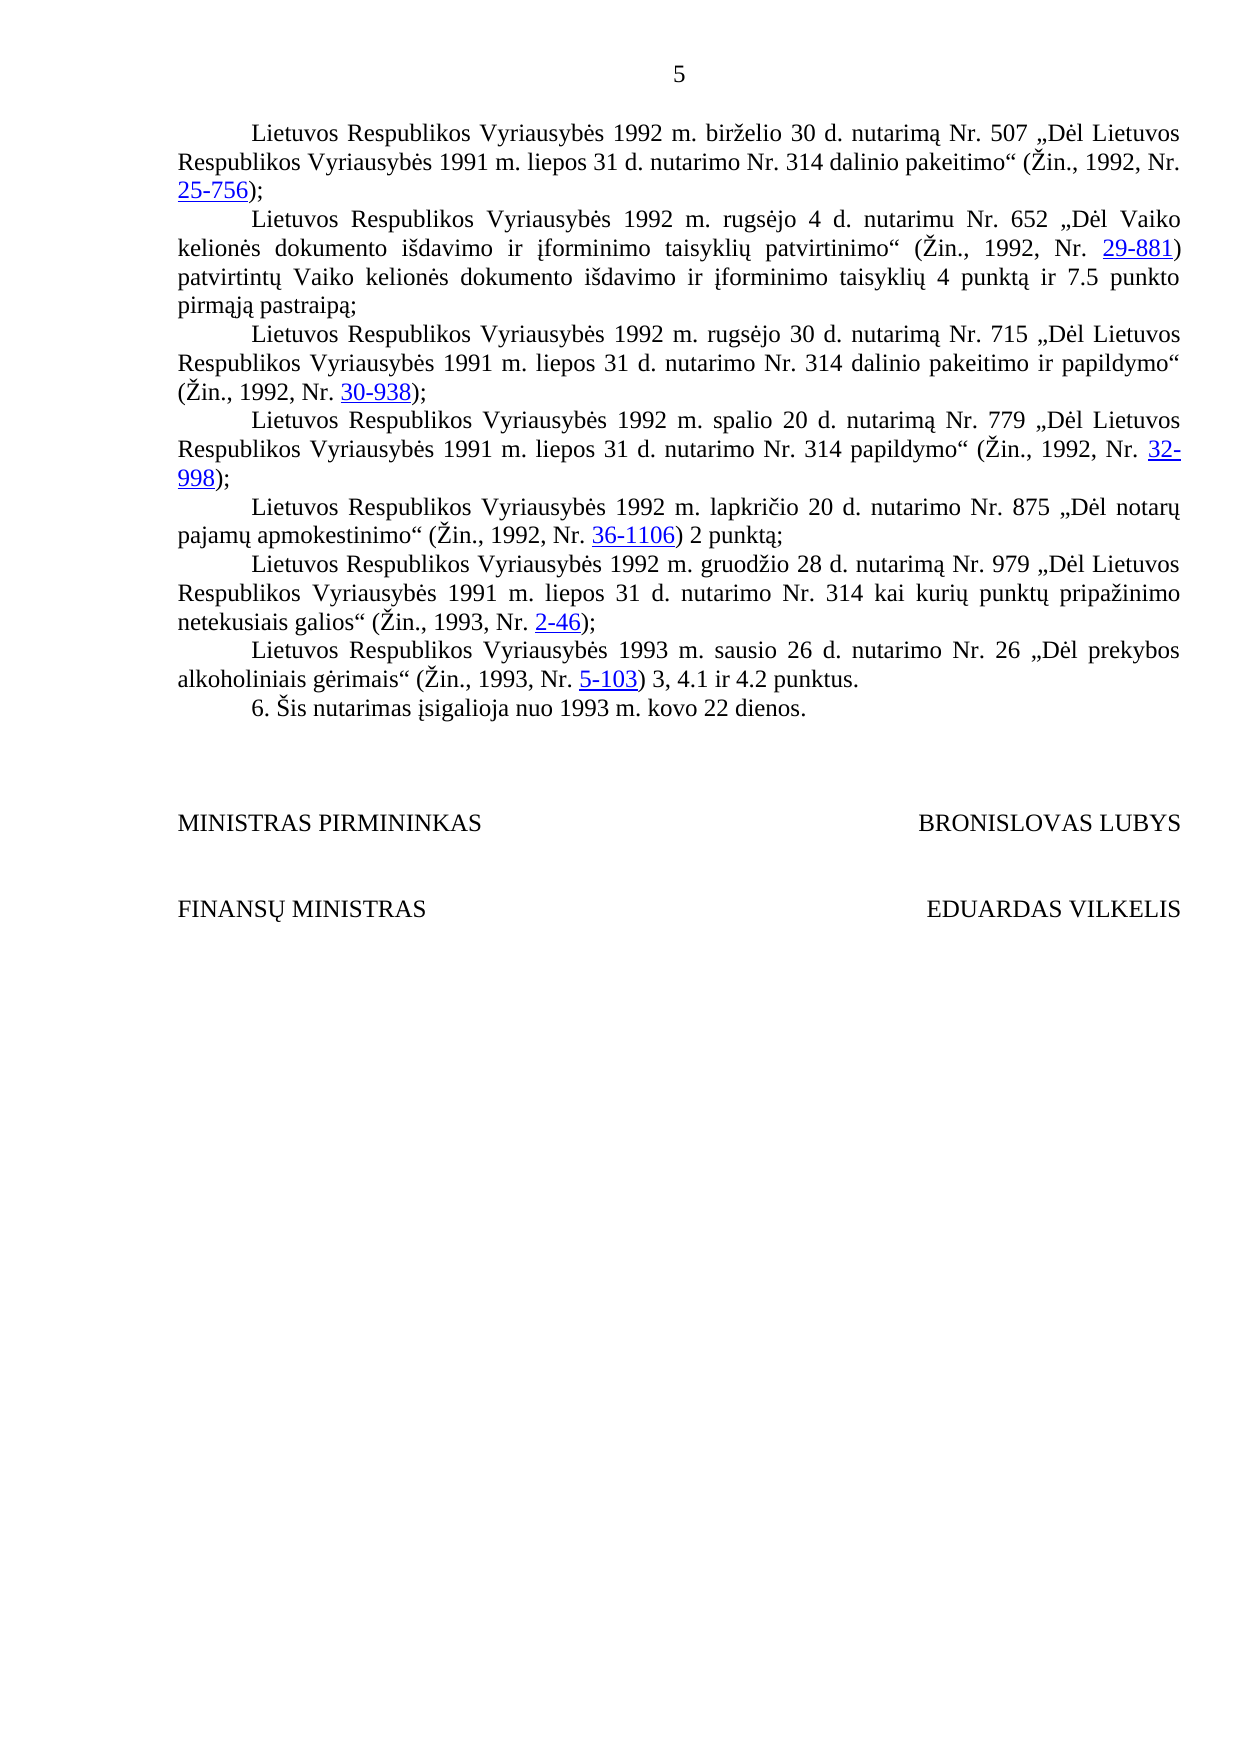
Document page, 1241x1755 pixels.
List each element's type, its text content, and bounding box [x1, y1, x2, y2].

text FINANSŲ MINISTRAS EDUARDAS VILKELIS [177, 894, 1181, 923]
text Lietuvos Respublikos Vyriausybės 1992 m. lapkričio 20 d. nutarimo Nr. 875 „Dėl notarų pajamų apmokestinimo“ (Žin., 1992, Nr. 36-1106) 2 punktą; [177, 492, 1181, 549]
text 6. Šis nutarimas įsigalioja nuo 1993 m. kovo 22 dienos. [177, 693, 1181, 722]
text MINISTRAS PIRMININKAS BRONISLOVAS LUBYS [177, 808, 1181, 837]
text Lietuvos Respublikos Vyriausybės 1992 m. rugsėjo 4 d. nutarimu Nr. 652 „Dėl Vaiko kelionės dokumento išdavimo ir įforminimo taisyklių patvirtinimo“ (Žin., 1992, Nr. 29-881) patvirtintų Vaiko kelionės dokumento išdavimo ir įforminimo taisyklių 4 punktą ir 7.5 punkto pirmąją pastraipą; [177, 204, 1181, 319]
text Lietuvos Respublikos Vyriausybės 1992 m. spalio 20 d. nutarimą Nr. 779 „Dėl Lietuvos Respublikos Vyriausybės 1991 m. liepos 31 d. nutarimo Nr. 314 papildymo“ (Žin., 1992, Nr. 32-998); [177, 406, 1181, 492]
text Lietuvos Respublikos Vyriausybės 1993 m. sausio 26 d. nutarimo Nr. 26 „Dėl prekybos alkoholiniais gėrimais“ (Žin., 1993, Nr. 5-103) 3, 4.1 ir 4.2 punktus. [177, 636, 1181, 693]
text Lietuvos Respublikos Vyriausybės 1992 m. rugsėjo 30 d. nutarimą Nr. 715 „Dėl Lietuvos Respublikos Vyriausybės 1991 m. liepos 31 d. nutarimo Nr. 314 dalinio pakeitimo ir papildymo“ (Žin., 1992, Nr. 30-938); [177, 319, 1181, 406]
text Lietuvos Respublikos Vyriausybės 1992 m. birželio 30 d. nutarimą Nr. 507 „Dėl Lietuvos Respublikos Vyriausybės 1991 m. liepos 31 d. nutarimo Nr. 314 dalinio pakeitimo“ (Žin., 1992, Nr. 25-756); [177, 118, 1181, 204]
text Lietuvos Respublikos Vyriausybės 1992 m. gruodžio 28 d. nutarimą Nr. 979 „Dėl Lietuvos Respublikos Vyriausybės 1991 m. liepos 31 d. nutarimo Nr. 314 kai kurių punktų pripažinimo netekusiais galios“ (Žin., 1993, Nr. 2-46); [177, 549, 1181, 636]
